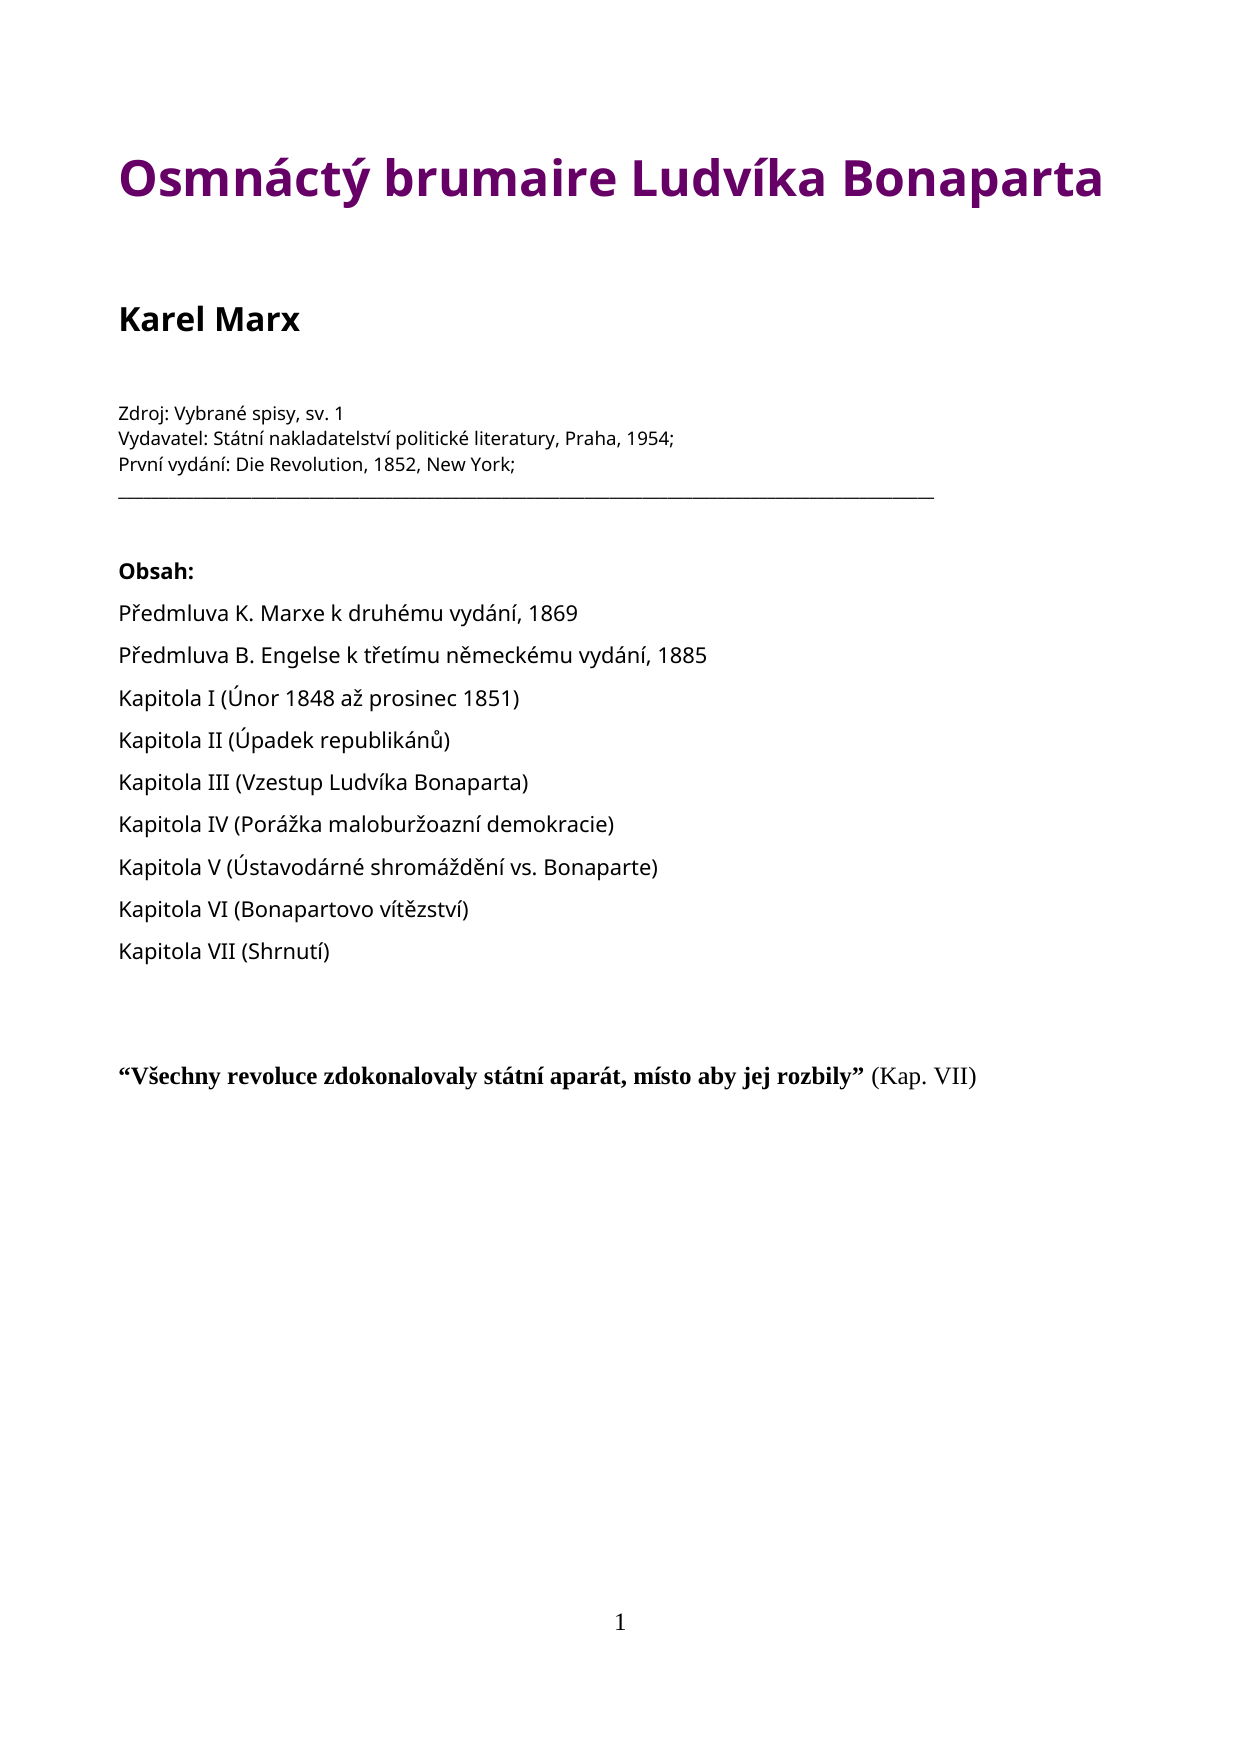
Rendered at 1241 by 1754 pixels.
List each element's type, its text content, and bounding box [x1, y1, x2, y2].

subtitle Karel Marx [118, 295, 1122, 341]
text Kapitola VII (Shrnutí) [118, 936, 1122, 966]
text Předmluva B. Engelse k třetímu německému vydání, 1885 [118, 640, 1122, 670]
text Kapitola VI (Bonapartovo vítězství) [118, 894, 1122, 924]
text Obsah: [118, 556, 1122, 585]
text Předmluva K. Marxe k druhému vydání, 1869 [118, 598, 1122, 628]
text “Všechny revoluce zdokonalovaly státní aparát, místo aby jej rozbily” (Kap. VII) [118, 1061, 1122, 1090]
text Kapitola I (Únor 1848 až prosinec 1851) [118, 682, 1122, 712]
text Kapitola II (Úpadek republikánů) [118, 725, 1122, 754]
text Kapitola V (Ústavodárné shromáždění vs. Bonaparte) [118, 852, 1122, 881]
subtitle Osmnáctý brumaire Ludvíka Bonaparta [118, 143, 1122, 211]
text Kapitola IV (Porážka maloburžoazní demokracie) [118, 809, 1122, 839]
text Zdroj: Vybrané spisy, sv. 1 Vydavatel: Státní nakladatelství politické literatury, Praha, 1954; První vydání: Die Revolution, 1852, New York; __________________________________________________________________________________________________ [118, 400, 1122, 502]
text Kapitola III (Vzestup Ludvíka Bonaparta) [118, 767, 1122, 797]
